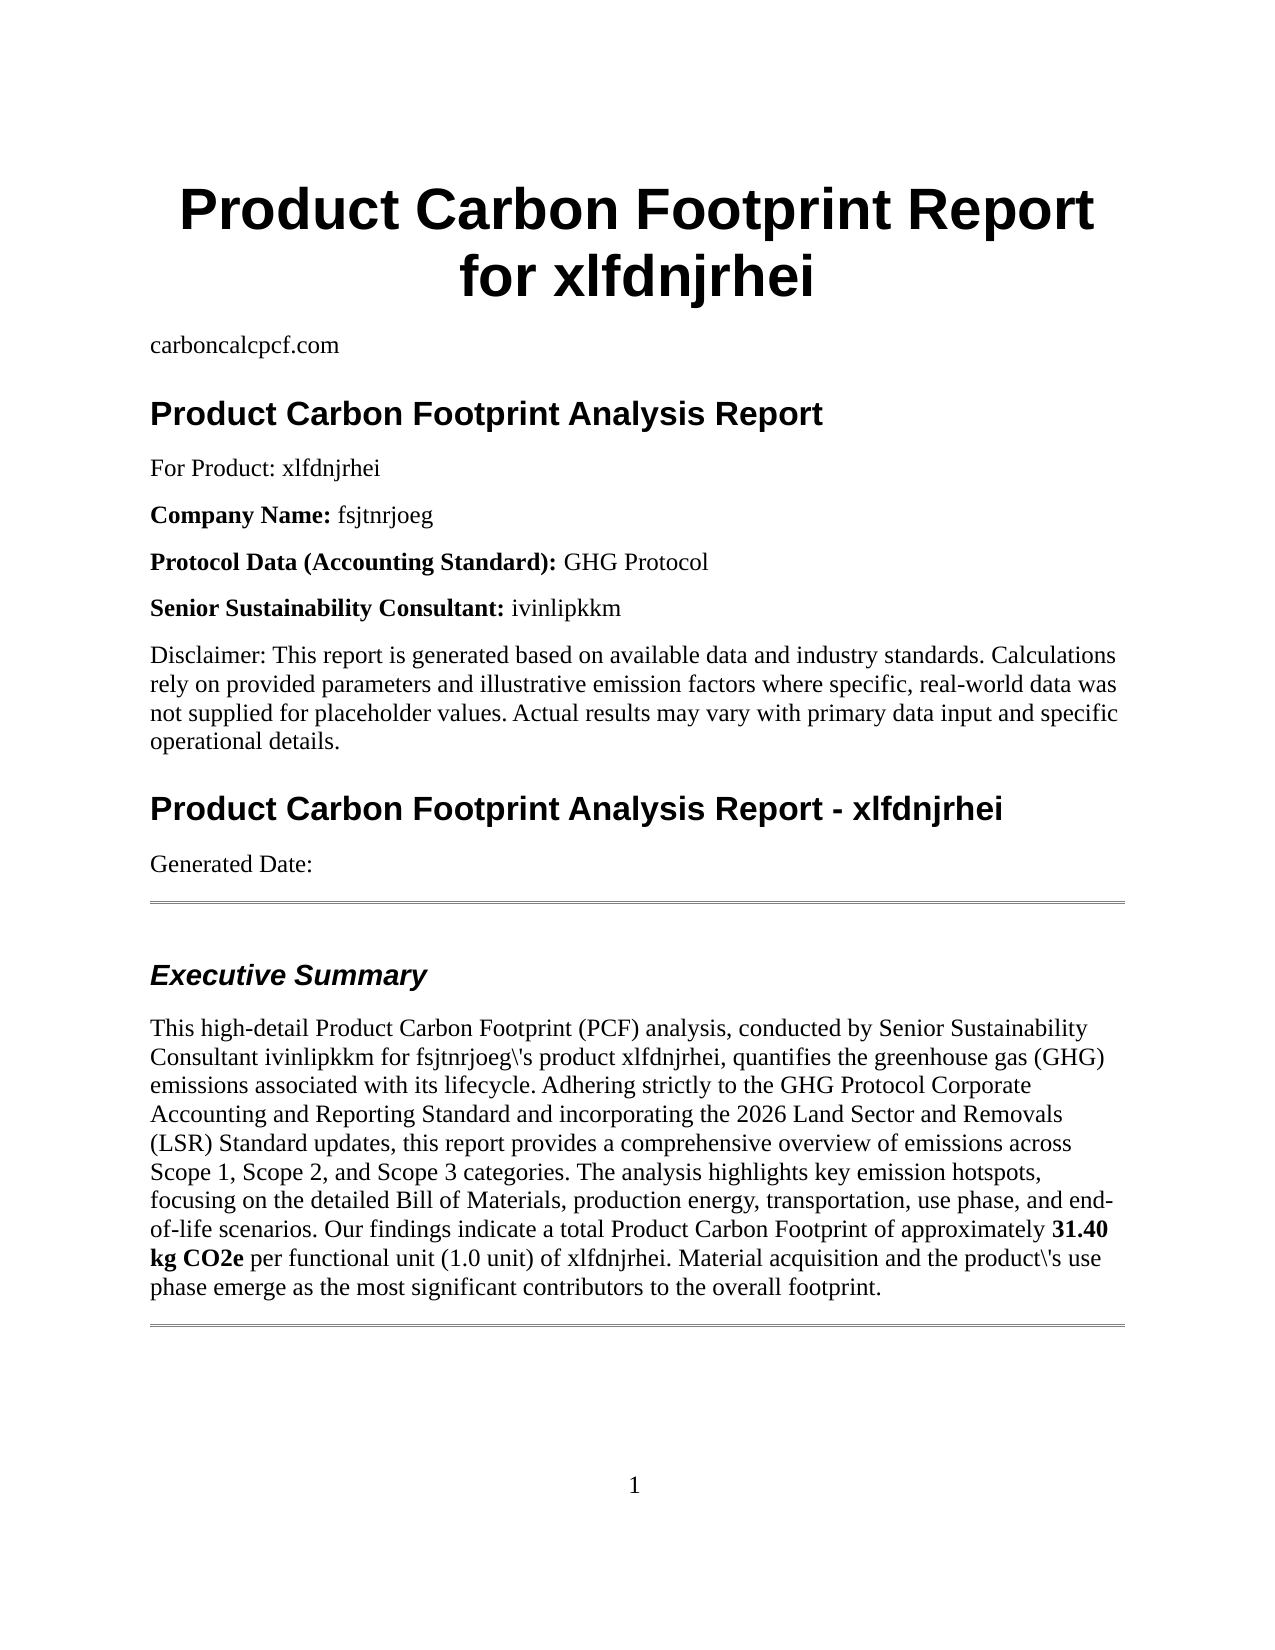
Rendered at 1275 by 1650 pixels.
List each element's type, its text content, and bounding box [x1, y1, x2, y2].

text Protocol Data (Accounting Standard): GHG Protocol [150, 547, 1125, 576]
title Product Carbon Footprint Report for xlfdnjrhei [150, 175, 1125, 309]
text carboncalcpcf.com [150, 331, 1125, 359]
text Company Name: fsjtnrjoeg [150, 500, 1125, 529]
subtitle Product Carbon Footprint Analysis Report [150, 393, 1125, 432]
subtitle Product Carbon Footprint Analysis Report - xlfdnjrhei [150, 789, 1125, 828]
text Generated Date: [150, 849, 1125, 878]
subtitle Executive Summary [150, 958, 1125, 992]
text Senior Sustainability Consultant: ivinlipkkm [150, 593, 1125, 622]
text For Product: xlfdnjrhei [150, 453, 1125, 482]
text Disclaimer: This report is generated based on available data and industry standards. Calculations rely on provided parameters and illustrative emission factors where specific, real-world data was not supplied for placeholder values. Actual results may vary with primary data input and specific operational details. [150, 640, 1125, 755]
text This high-detail Product Carbon Footprint (PCF) analysis, conducted by Senior Sustainability Consultant ivinlipkkm for fsjtnrjoeg\'s product xlfdnjrhei, quantifies the greenhouse gas (GHG) emissions associated with its lifecycle. Adhering strictly to the GHG Protocol Corporate Accounting and Reporting Standard and incorporating the 2026 Land Sector and Removals (LSR) Standard updates, this report provides a comprehensive overview of emissions across Scope 1, Scope 2, and Scope 3 categories. The analysis highlights key emission hotspots, focusing on the detailed Bill of Materials, production energy, transportation, use phase, and end-of-life scenarios. Our findings indicate a total Product Carbon Footprint of approximately 31.40 kg CO2e per functional unit (1.0 unit) of xlfdnjrhei. Material acquisition and the product\'s use phase emerge as the most significant contributors to the overall footprint. [150, 1013, 1125, 1301]
